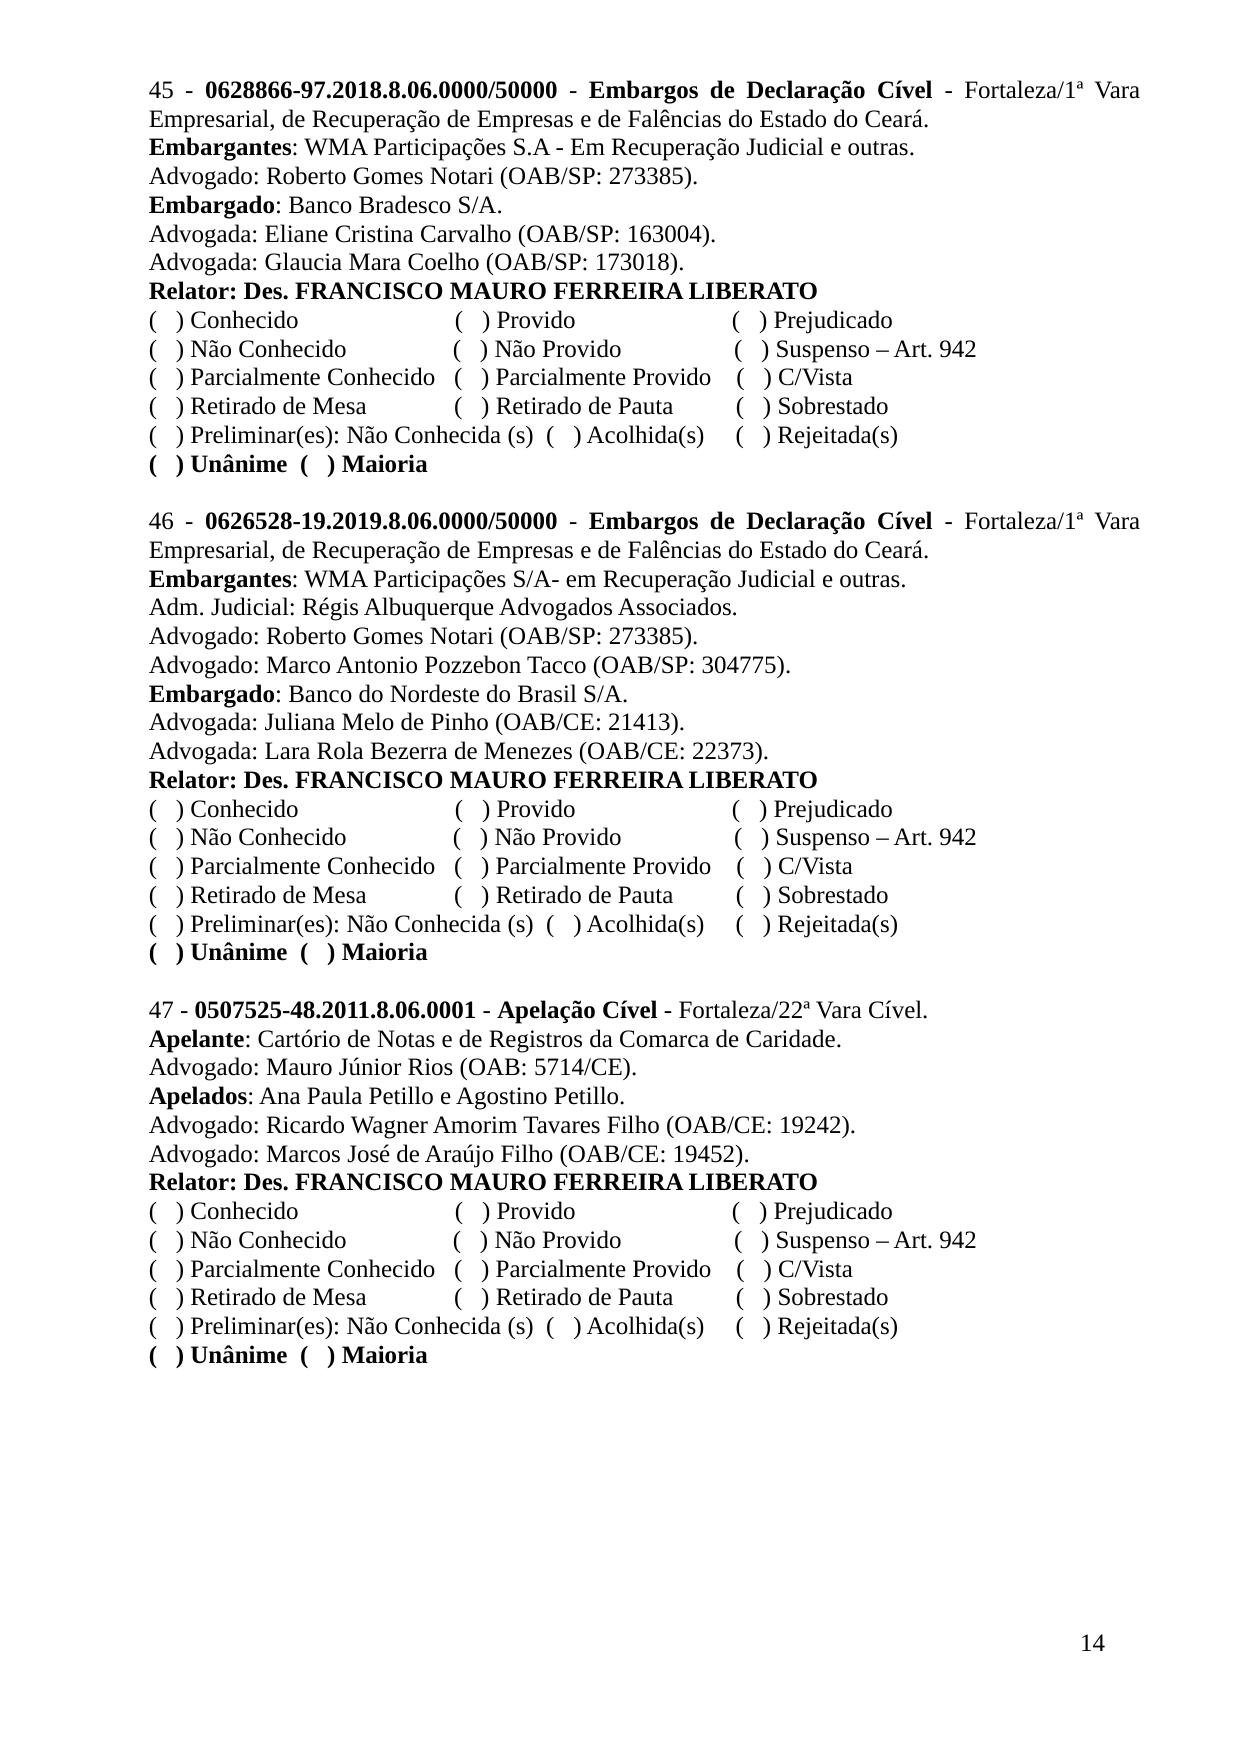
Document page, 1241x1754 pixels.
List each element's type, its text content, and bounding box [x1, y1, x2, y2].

text Advogado: Mauro Júnior Rios (OAB: 5714/CE). [148, 1052, 1141, 1081]
text Advogado: Roberto Gomes Notari (OAB/SP: 273385). [148, 621, 1141, 650]
text ( ) Conhecido ( ) Provido ( ) Prejudicado [148, 794, 1141, 822]
text ( ) Parcialmente Conhecido ( ) Parcialmente Provido ( ) C/Vista [148, 362, 1158, 391]
text ( ) Retirado de Mesa ( ) Retirado de Pauta ( ) Sobrestado [148, 391, 1158, 420]
text ( ) Retirado de Mesa ( ) Retirado de Pauta ( ) Sobrestado [148, 880, 1158, 909]
text ( ) Preliminar(es): Não Conhecida (s) ( ) Acolhida(s) ( ) Rejeitada(s) [148, 420, 1158, 449]
text ( ) Preliminar(es): Não Conhecida (s) ( ) Acolhida(s) ( ) Rejeitada(s) [148, 1311, 1158, 1340]
text Advogado: Ricardo Wagner Amorim Tavares Filho (OAB/CE: 19242). [148, 1110, 1141, 1139]
text ( ) Conhecido ( ) Provido ( ) Prejudicado [148, 305, 1141, 334]
text ( ) Unânime ( ) Maioria [148, 449, 1158, 477]
text Relator: Des. FRANCISCO MAURO FERREIRA LIBERATO [148, 276, 1141, 305]
text Apelante: Cartório de Notas e de Registros da Comarca de Caridade. [148, 1024, 1141, 1052]
text ( ) Retirado de Mesa ( ) Retirado de Pauta ( ) Sobrestado [148, 1282, 1158, 1311]
text Advogado: Marcos José de Araújo Filho (OAB/CE: 19452). [148, 1139, 1141, 1167]
text ( ) Preliminar(es): Não Conhecida (s) ( ) Acolhida(s) ( ) Rejeitada(s) [148, 909, 1158, 937]
text Advogada: Juliana Melo de Pinho (OAB/CE: 21413). [148, 707, 1141, 736]
text ( ) Não Conhecido ( ) Não Provido ( ) Suspenso – Art. 942 [148, 822, 1158, 851]
text Apelados: Ana Paula Petillo e Agostino Petillo. [148, 1081, 1141, 1110]
text 46 - 0626528-19.2019.8.06.0000/50000 - Embargos de Declaração Cível - Fortaleza/1ª Vara Empresarial, de Recuperação de Empresas e de Falências do Estado do Ceará. [148, 506, 1141, 564]
text Advogada: Lara Rola Bezerra de Menezes (OAB/CE: 22373). [148, 736, 1141, 765]
text ( ) Não Conhecido ( ) Não Provido ( ) Suspenso – Art. 942 [148, 1225, 1158, 1254]
text Advogada: Eliane Cristina Carvalho (OAB/SP: 163004). [148, 219, 1141, 247]
text ( ) Conhecido ( ) Provido ( ) Prejudicado [148, 1196, 1141, 1225]
text Embargado: Banco do Nordeste do Brasil S/A. [148, 679, 1141, 707]
text Embargantes: WMA Participações S/A- em Recuperação Judicial e outras. [148, 564, 1141, 592]
text 47 - 0507525-48.2011.8.06.0001 - Apelação Cível - Fortaleza/22ª Vara Cível. [148, 995, 1141, 1024]
text ( ) Parcialmente Conhecido ( ) Parcialmente Provido ( ) C/Vista [148, 851, 1158, 880]
text 45 - 0628866-97.2018.8.06.0000/50000 - Embargos de Declaração Cível - Fortaleza/1ª Vara Empresarial, de Recuperação de Empresas e de Falências do Estado do Ceará. [148, 75, 1141, 132]
text Advogado: Marco Antonio Pozzebon Tacco (OAB/SP: 304775). [148, 650, 1141, 679]
text Embargantes: WMA Participações S.A - Em Recuperação Judicial e outras. [148, 132, 1141, 161]
text ( ) Não Conhecido ( ) Não Provido ( ) Suspenso – Art. 942 [148, 334, 1158, 362]
text Advogado: Roberto Gomes Notari (OAB/SP: 273385). [148, 161, 1141, 190]
text ( ) Unânime ( ) Maioria [148, 1340, 1141, 1369]
text Embargado: Banco Bradesco S/A. [148, 190, 1141, 219]
text Advogada: Glaucia Mara Coelho (OAB/SP: 173018). [148, 247, 1141, 276]
text ( ) Unânime ( ) Maioria [148, 937, 1141, 966]
text Relator: Des. FRANCISCO MAURO FERREIRA LIBERATO [148, 765, 1141, 794]
text ( ) Parcialmente Conhecido ( ) Parcialmente Provido ( ) C/Vista [148, 1254, 1158, 1282]
text Relator: Des. FRANCISCO MAURO FERREIRA LIBERATO [148, 1167, 1141, 1196]
text Adm. Judicial: Régis Albuquerque Advogados Associados. [148, 592, 1141, 621]
